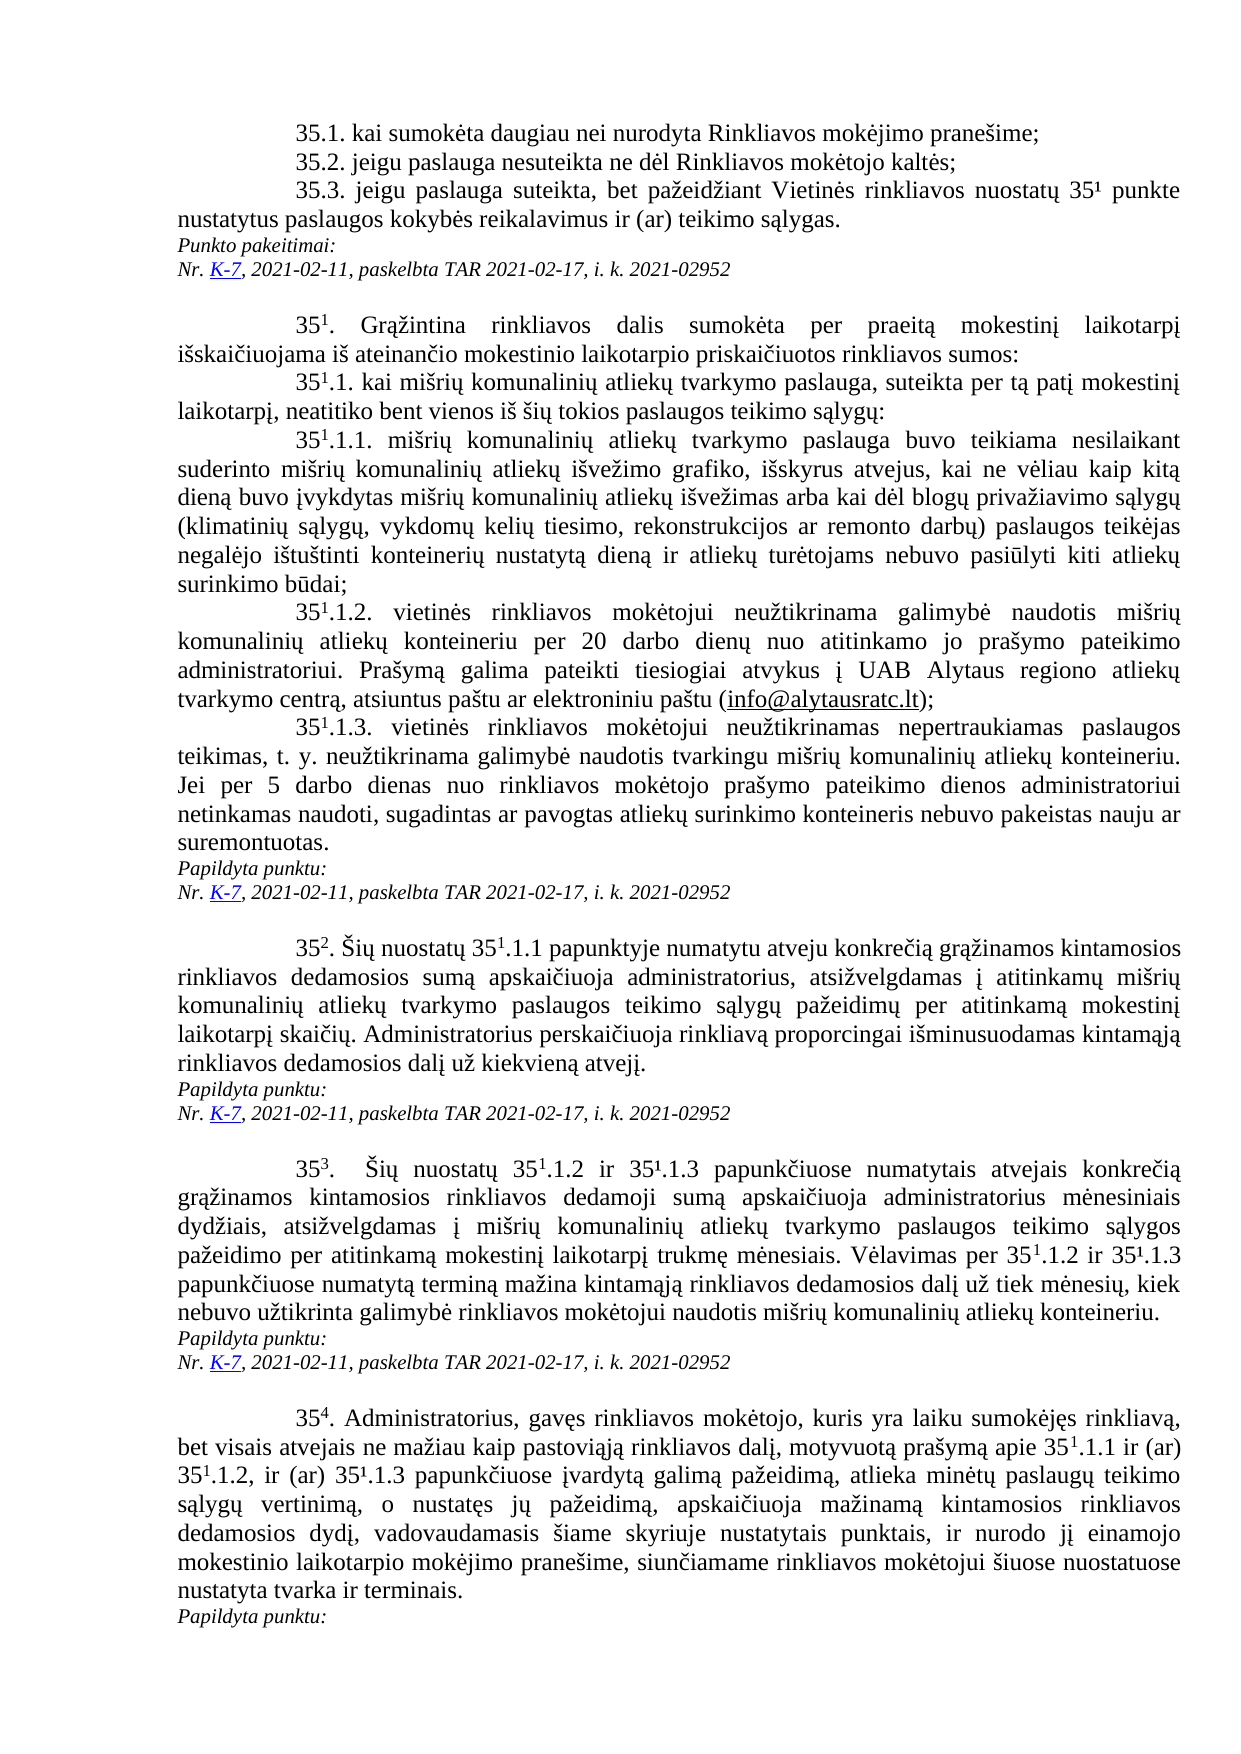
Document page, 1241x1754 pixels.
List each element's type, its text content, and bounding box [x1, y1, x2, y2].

text 35.1. kai sumokėta daugiau nei nurodyta Rinkliavos mokėjimo pranešime; [177, 118, 1181, 147]
text 351.1.2. vietinės rinkliavos mokėtojui neužtikrinama galimybė naudotis mišrių komunalinių atliekų konteineriu per 20 darbo dienų nuo atitinkamo jo prašymo pateikimo administratoriui. Prašymą galima pateikti tiesiogiai atvykus į UAB Alytaus regiono atliekų tvarkymo centrą, atsiuntus paštu ar elektroniniu paštu (info@alytausratc.lt); [177, 597, 1181, 712]
text Papildyta punktu: [177, 1326, 1181, 1350]
text 352. Šių nuostatų 351.1.1 papunktyje numatytu atveju konkrečią grąžinamos kintamosios rinkliavos dedamosios sumą apskaičiuoja administratorius, atsižvelgdamas į atitinkamų mišrių komunalinių atliekų tvarkymo paslaugos teikimo sąlygų pažeidimų per atitinkamą mokestinį laikotarpį skaičių. Administratorius perskaičiuoja rinkliavą proporcingai išminusuodamas kintamąją rinkliavos dedamosios dalį už kiekvieną atvejį. [177, 933, 1181, 1077]
text Papildyta punktu: [177, 1077, 1181, 1101]
text 351.1.3. vietinės rinkliavos mokėtojui neužtikrinamas nepertraukiamas paslaugos teikimas, t. y. neužtikrinama galimybė naudotis tvarkingu mišrių komunalinių atliekų konteineriu. Jei per 5 darbo dienas nuo rinkliavos mokėtojo prašymo pateikimo dienos administratoriui netinkamas naudoti, sugadintas ar pavogtas atliekų surinkimo konteineris nebuvo pakeistas nauju ar suremontuotas. [177, 712, 1181, 856]
text 35.3. jeigu paslauga suteikta, bet pažeidžiant Vietinės rinkliavos nuostatų 35¹ punkte nustatytus paslaugos kokybės reikalavimus ir (ar) teikimo sąlygas. [177, 176, 1181, 233]
text Punkto pakeitimai: [177, 233, 1181, 257]
text Nr. K-7, 2021-02-11, paskelbta TAR 2021-02-17, i. k. 2021-02952 [177, 257, 1181, 281]
text Papildyta punktu: [177, 1604, 1181, 1628]
text 354. Administratorius, gavęs rinkliavos mokėtojo, kuris yra laiku sumokėjęs rinkliavą, bet visais atvejais ne mažiau kaip pastoviąją rinkliavos dalį, motyvuotą prašymą apie 351.1.1 ir (ar) 351.1.2, ir (ar) 35¹.1.3 papunkčiuose įvardytą galimą pažeidimą, atlieka minėtų paslaugų teikimo sąlygų vertinimą, o nustatęs jų pažeidimą, apskaičiuoja mažinamą kintamosios rinkliavos dedamosios dydį, vadovaudamasis šiame skyriuje nustatytais punktais, ir nurodo jį einamojo mokestinio laikotarpio mokėjimo pranešime, siunčiamame rinkliavos mokėtojui šiuose nuostatuose nustatyta tvarka ir terminais. [177, 1403, 1181, 1604]
text Nr. K-7, 2021-02-11, paskelbta TAR 2021-02-17, i. k. 2021-02952 [177, 1350, 1181, 1374]
text 351.1. kai mišrių komunalinių atliekų tvarkymo paslauga, suteikta per tą patį mokestinį laikotarpį, neatitiko bent vienos iš šių tokios paslaugos teikimo sąlygų: [177, 367, 1181, 425]
text Nr. K-7, 2021-02-11, paskelbta TAR 2021-02-17, i. k. 2021-02952 [177, 880, 1181, 904]
text 353. Šių nuostatų 351.1.2 ir 35¹.1.3 papunkčiuose numatytais atvejais konkrečią grąžinamos kintamosios rinkliavos dedamoji sumą apskaičiuoja administratorius mėnesiniais dydžiais, atsižvelgdamas į mišrių komunalinių atliekų tvarkymo paslaugos teikimo sąlygos pažeidimo per atitinkamą mokestinį laikotarpį trukmę mėnesiais. Vėlavimas per 351.1.2 ir 35¹.1.3 papunkčiuose numatytą terminą mažina kintamąją rinkliavos dedamosios dalį už tiek mėnesių, kiek nebuvo užtikrinta galimybė rinkliavos mokėtojui naudotis mišrių komunalinių atliekų konteineriu. [177, 1154, 1181, 1326]
text 351.1.1. mišrių komunalinių atliekų tvarkymo paslauga buvo teikiama nesilaikant suderinto mišrių komunalinių atliekų išvežimo grafiko, išskyrus atvejus, kai ne vėliau kaip kitą dieną buvo įvykdytas mišrių komunalinių atliekų išvežimas arba kai dėl blogų privažiavimo sąlygų (klimatinių sąlygų, vykdomų kelių tiesimo, rekonstrukcijos ar remonto darbų) paslaugos teikėjas negalėjo ištuštinti konteinerių nustatytą dieną ir atliekų turėtojams nebuvo pasiūlyti kiti atliekų surinkimo būdai; [177, 425, 1181, 597]
text 35.2. jeigu paslauga nesuteikta ne dėl Rinkliavos mokėtojo kaltės; [177, 147, 1181, 176]
text 351. Grąžintina rinkliavos dalis sumokėta per praeitą mokestinį laikotarpį išskaičiuojama iš ateinančio mokestinio laikotarpio priskaičiuotos rinkliavos sumos: [177, 310, 1181, 367]
text Nr. K-7, 2021-02-11, paskelbta TAR 2021-02-17, i. k. 2021-02952 [177, 1101, 1181, 1125]
text Papildyta punktu: [177, 856, 1181, 880]
